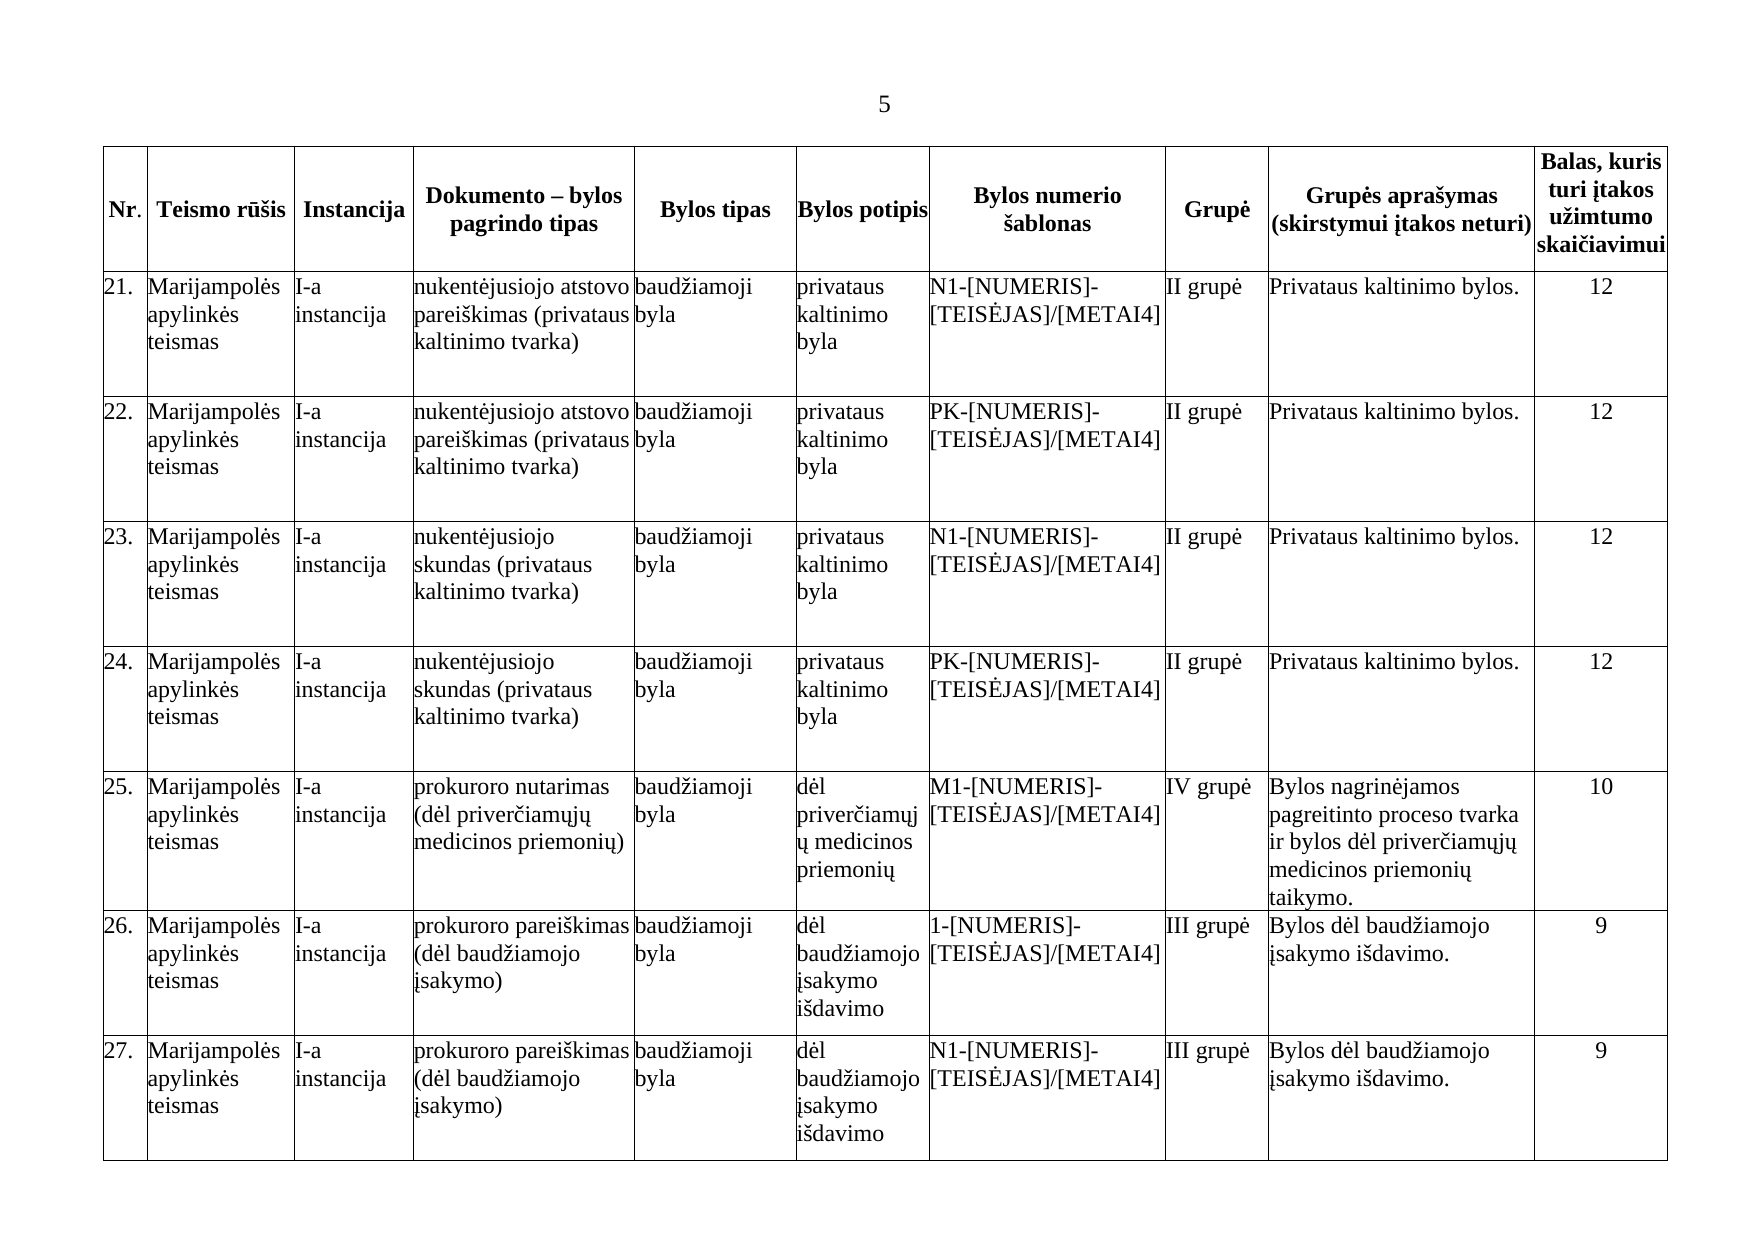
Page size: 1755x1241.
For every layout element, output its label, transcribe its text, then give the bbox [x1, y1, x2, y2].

table_header Balas, kuris turi įtakos užimtumo skaičiavimui [1535, 147, 1667, 271]
table_cell dėl baudžiamojo įsakymo išdavimo [797, 1036, 929, 1160]
table_cell I-a instancija [295, 1036, 413, 1160]
table_cell Marijampolės apylinkės teismas [148, 647, 294, 771]
table_cell Privataus kaltinimo bylos. [1269, 647, 1534, 771]
table_cell Marijampolės apylinkės teismas [148, 772, 294, 910]
table_cell baudžiamoji byla [635, 772, 796, 910]
table_cell nukentėjusiojo atstovo pareiškimas (privataus kaltinimo tvarka) [414, 397, 634, 521]
table_cell 1-[NUMERIS]-[TEISĖJAS]/[METAI4] [930, 911, 1165, 1035]
table_cell Privataus kaltinimo bylos. [1269, 272, 1534, 396]
table_cell 9 [1535, 911, 1667, 1035]
table_cell privataus kaltinimo byla [797, 522, 929, 646]
table_cell baudžiamoji byla [635, 522, 796, 646]
table_cell Marijampolės apylinkės teismas [148, 272, 294, 396]
table_header Dokumento – bylos pagrindo tipas [414, 147, 634, 271]
table_cell baudžiamoji byla [635, 272, 796, 396]
table_cell Bylos dėl baudžiamojo įsakymo išdavimo. [1269, 1036, 1534, 1160]
table_cell Marijampolės apylinkės teismas [148, 397, 294, 521]
table_cell privataus kaltinimo byla [797, 397, 929, 521]
table_header Grupė [1166, 147, 1268, 271]
table_header Nr. [104, 147, 147, 271]
table_cell 27. [104, 1036, 147, 1160]
table_cell Bylos nagrinėjamos pagreitinto proceso tvarka ir bylos dėl priverčiamųjų medicinos priemonių taikymo. [1269, 772, 1534, 910]
table_header Bylos numerio šablonas [930, 147, 1165, 271]
table_cell nukentėjusiojo skundas (privataus kaltinimo tvarka) [414, 522, 634, 646]
table_cell 21. [104, 272, 147, 396]
table_cell prokuroro nutarimas (dėl priverčiamųjų medicinos priemonių) [414, 772, 634, 910]
table_cell baudžiamoji byla [635, 397, 796, 521]
table_cell Bylos dėl baudžiamojo įsakymo išdavimo. [1269, 911, 1534, 1035]
table_cell N1-[NUMERIS]-[TEISĖJAS]/[METAI4] [930, 1036, 1165, 1160]
table_cell I-a instancija [295, 272, 413, 396]
table_cell 22. [104, 397, 147, 521]
table_cell IV grupė [1166, 772, 1268, 910]
table_cell dėl baudžiamojo įsakymo išdavimo [797, 911, 929, 1035]
table_cell 12 [1535, 522, 1667, 646]
table_cell III grupė [1166, 911, 1268, 1035]
table_cell 12 [1535, 272, 1667, 396]
table_cell I-a instancija [295, 911, 413, 1035]
table_cell Privataus kaltinimo bylos. [1269, 397, 1534, 521]
table_cell Privataus kaltinimo bylos. [1269, 522, 1534, 646]
table_cell 9 [1535, 1036, 1667, 1160]
table_cell nukentėjusiojo atstovo pareiškimas (privataus kaltinimo tvarka) [414, 272, 634, 396]
table_cell Marijampolės apylinkės teismas [148, 522, 294, 646]
table_cell N1-[NUMERIS]-[TEISĖJAS]/[METAI4] [930, 522, 1165, 646]
table_cell II grupė [1166, 522, 1268, 646]
table_cell baudžiamoji byla [635, 1036, 796, 1160]
table_cell PK-[NUMERIS]-[TEISĖJAS]/[METAI4] [930, 397, 1165, 521]
table_header Bylos tipas [635, 147, 796, 271]
table_header Instancija [295, 147, 413, 271]
table_cell 12 [1535, 647, 1667, 771]
table_cell dėl priverčiamųjų medicinos priemonių [797, 772, 929, 910]
table_cell I-a instancija [295, 647, 413, 771]
table_cell 26. [104, 911, 147, 1035]
table_header Grupės aprašymas (skirstymui įtakos neturi) [1269, 147, 1534, 271]
table_cell I-a instancija [295, 397, 413, 521]
table_cell 25. [104, 772, 147, 910]
table_cell II grupė [1166, 272, 1268, 396]
table_cell I-a instancija [295, 772, 413, 910]
table_cell 10 [1535, 772, 1667, 910]
table_cell prokuroro pareiškimas (dėl baudžiamojo įsakymo) [414, 1036, 634, 1160]
table_cell Marijampolės apylinkės teismas [148, 911, 294, 1035]
table_cell prokuroro pareiškimas (dėl baudžiamojo įsakymo) [414, 911, 634, 1035]
table_cell privataus kaltinimo byla [797, 272, 929, 396]
table_cell Marijampolės apylinkės teismas [148, 1036, 294, 1160]
table_cell N1-[NUMERIS]-[TEISĖJAS]/[METAI4] [930, 272, 1165, 396]
table_cell 23. [104, 522, 147, 646]
table_cell 12 [1535, 397, 1667, 521]
table_header Teismo rūšis [148, 147, 294, 271]
table_cell baudžiamoji byla [635, 647, 796, 771]
table_header Bylos potipis [797, 147, 929, 271]
table_cell I-a instancija [295, 522, 413, 646]
table_cell baudžiamoji byla [635, 911, 796, 1035]
table_cell privataus kaltinimo byla [797, 647, 929, 771]
table_cell PK-[NUMERIS]-[TEISĖJAS]/[METAI4] [930, 647, 1165, 771]
table_cell M1-[NUMERIS]-[TEISĖJAS]/[METAI4] [930, 772, 1165, 910]
table_cell III grupė [1166, 1036, 1268, 1160]
table_cell II grupė [1166, 647, 1268, 771]
table_cell II grupė [1166, 397, 1268, 521]
table_cell nukentėjusiojo skundas (privataus kaltinimo tvarka) [414, 647, 634, 771]
table_cell 24. [104, 647, 147, 771]
